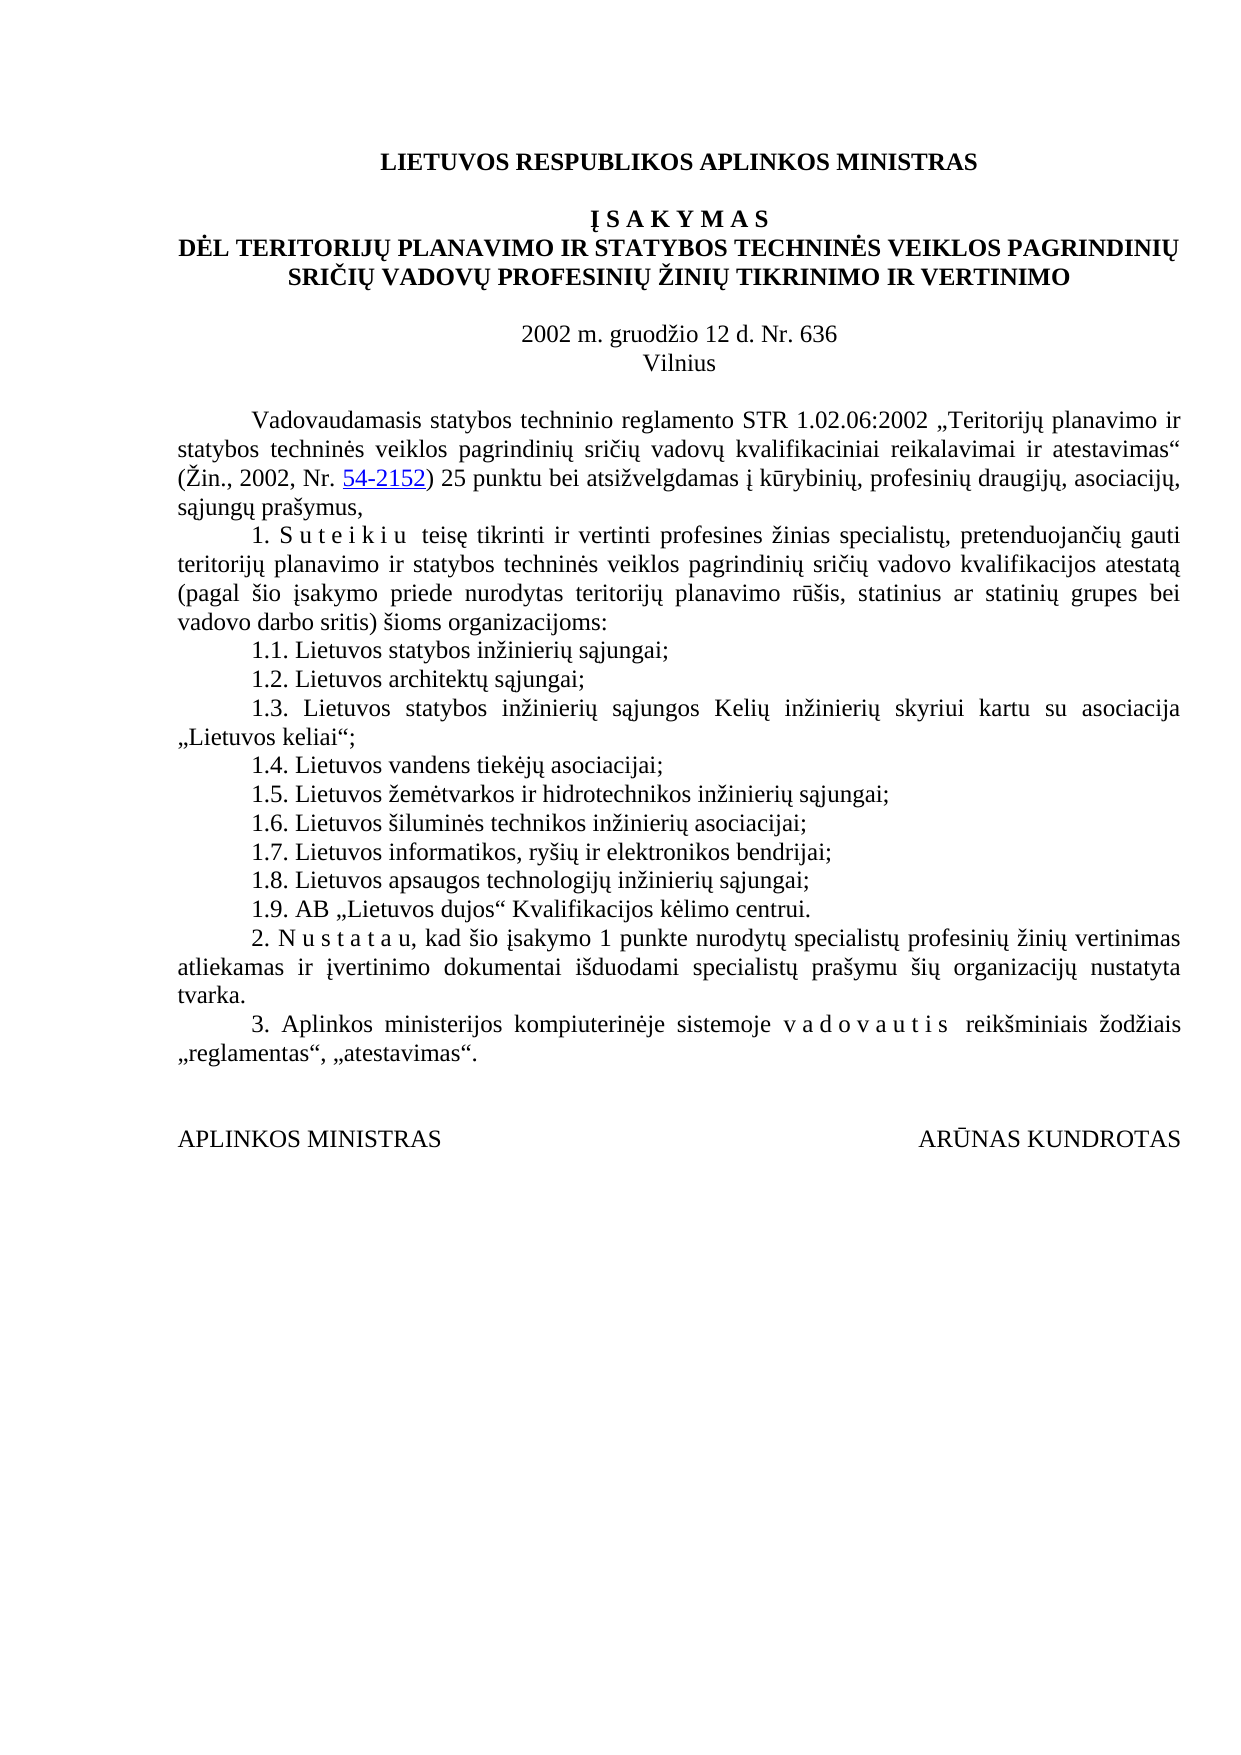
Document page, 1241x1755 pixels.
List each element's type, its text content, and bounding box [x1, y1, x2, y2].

text 1.5. Lietuvos žemėtvarkos ir hidrotechnikos inžinierių sąjungai; [177, 779, 1181, 808]
text Vadovaudamasis statybos techninio reglamento STR 1.02.06:2002 „Teritorijų planavimo ir statybos techninės veiklos pagrindinių sričių vadovų kvalifikaciniai reikalavimai ir atestavimas“ (Žin., 2002, Nr. 54-2152) 25 punktu bei atsižvelgdamas į kūrybinių, profesinių draugijų, asociacijų, sąjungų prašymus, [177, 406, 1181, 521]
text 2. Nustatau, kad šio įsakymo 1 punkte nurodytų specialistų profesinių žinių vertinimas atliekamas ir įvertinimo dokumentai išduodami specialistų prašymu šių organizacijų nustatyta tvarka. [177, 923, 1181, 1009]
text 3. Aplinkos ministerijos kompiuterinėje sistemoje vadovautis reikšminiais žodžiais „reglamentas“, „atestavimas“. [177, 1009, 1181, 1067]
text 1.6. Lietuvos šiluminės technikos inžinierių asociacijai; [177, 808, 1181, 837]
text 1.7. Lietuvos informatikos, ryšių ir elektronikos bendrijai; [177, 837, 1181, 866]
text 1. Suteikiu teisę tikrinti ir vertinti profesines žinias specialistų, pretenduojančių gauti teritorijų planavimo ir statybos techninės veiklos pagrindinių sričių vadovo kvalifikacijos atestatą (pagal šio įsakymo priede nurodytas teritorijų planavimo rūšis, statinius ar statinių grupes bei vadovo darbo sritis) šioms organizacijoms: [177, 521, 1181, 636]
text 1.1. Lietuvos statybos inžinierių sąjungai; [177, 636, 1181, 664]
text 1.2. Lietuvos architektų sąjungai; [177, 664, 1181, 693]
text Vilnius [177, 348, 1181, 377]
text 1.9. AB „Lietuvos dujos“ Kvalifikacijos kėlimo centrui. [177, 894, 1181, 923]
text 2002 m. gruodžio 12 d. Nr. 636 [177, 319, 1181, 348]
text 1.8. Lietuvos apsaugos technologijų inžinierių sąjungai; [177, 866, 1181, 894]
text 1.4. Lietuvos vandens tiekėjų asociacijai; [177, 751, 1181, 779]
text Į S A K Y M A S [177, 204, 1181, 233]
text APLINKOS MINISTRAS ARŪNAS KUNDROTAS [177, 1124, 1181, 1153]
text DĖL TERITORIJŲ PLANAVIMO IR STATYBOS TECHNINĖS VEIKLOS PAGRINDINIŲ SRIČIŲ VADOVŲ PROFESINIŲ ŽINIŲ TIKRINIMO IR VERTINIMO [177, 233, 1181, 291]
text LIETUVOS RESPUBLIKOS APLINKOS MINISTRAS [177, 147, 1181, 176]
text 1.3. Lietuvos statybos inžinierių sąjungos Kelių inžinierių skyriui kartu su asociacija „Lietuvos keliai“; [177, 693, 1181, 751]
